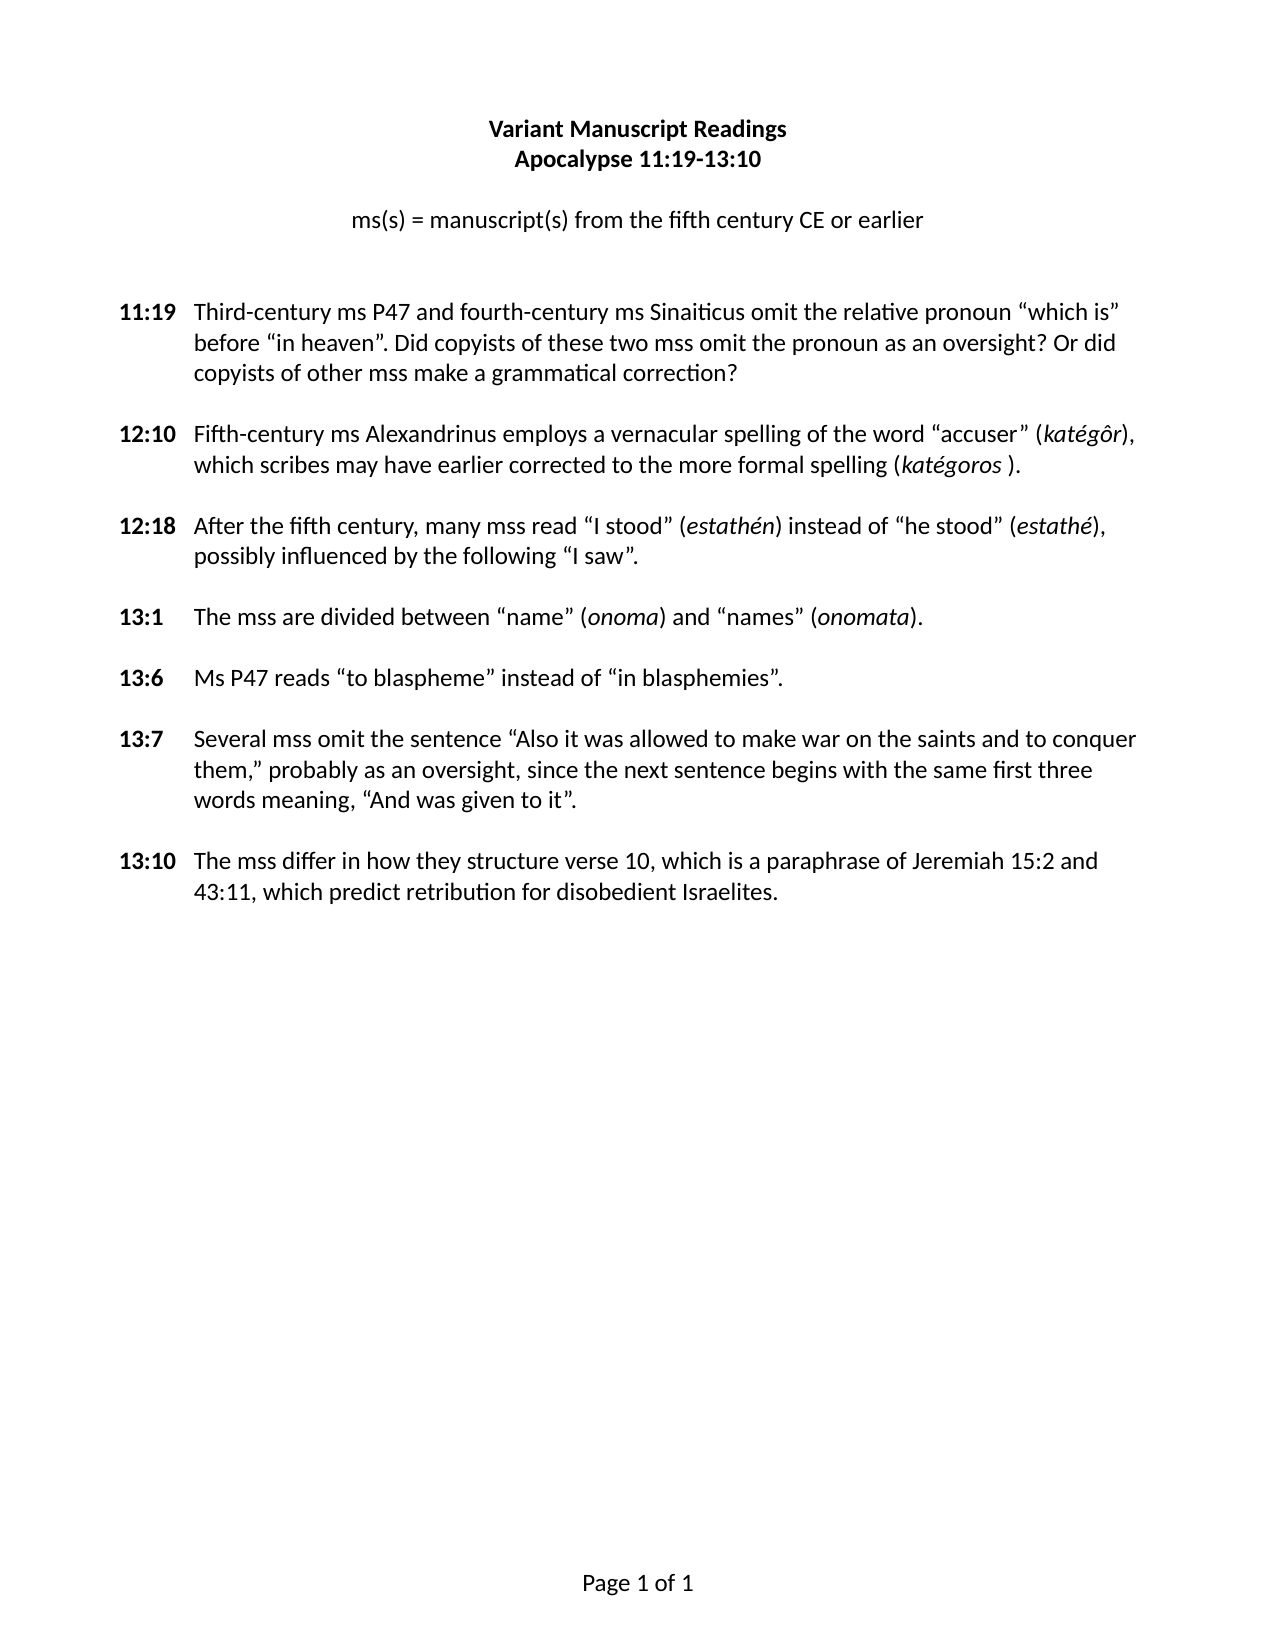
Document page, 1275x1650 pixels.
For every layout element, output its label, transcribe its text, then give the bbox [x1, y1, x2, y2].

text 13:1 The mss are divided between “name” (onoma) and “names” (onomata). [118, 601, 1157, 632]
text 12:10 Fifth-century ms Alexandrinus employs a vernacular spelling of the word “accuser” (katégôr), which scribes may have earlier corrected to the more formal spelling (katégoros ). [118, 418, 1157, 479]
text Variant Manuscript Readings Apocalypse 11:19-13:10 [118, 113, 1157, 174]
text 12:18 After the fifth century, many mss read “I stood” (estathén) instead of “he stood” (estathé), possibly influenced by the following “I saw”. [118, 510, 1157, 571]
text ms(s) = manuscript(s) from the fifth century CE or earlier [118, 204, 1157, 235]
text 11:19 Third-century ms P47 and fourth-century ms Sinaiticus omit the relative pronoun “which is” before “in heaven”. Did copyists of these two mss omit the pronoun as an oversight? Or did copyists of other mss make a grammatical correction? [118, 296, 1157, 388]
text 13:10 The mss differ in how they structure verse 10, which is a paraphrase of Jeremiah 15:2 and 43:11, which predict retribution for disobedient Israelites. [118, 846, 1157, 907]
text 13:7 Several mss omit the sentence “Also it was allowed to make war on the saints and to conquer them,” probably as an oversight, since the next sentence begins with the same first three words meaning, “And was given to it”. [118, 723, 1157, 815]
text 13:6 Ms P47 reads “to blaspheme” instead of “in blasphemies”. [118, 662, 1157, 693]
